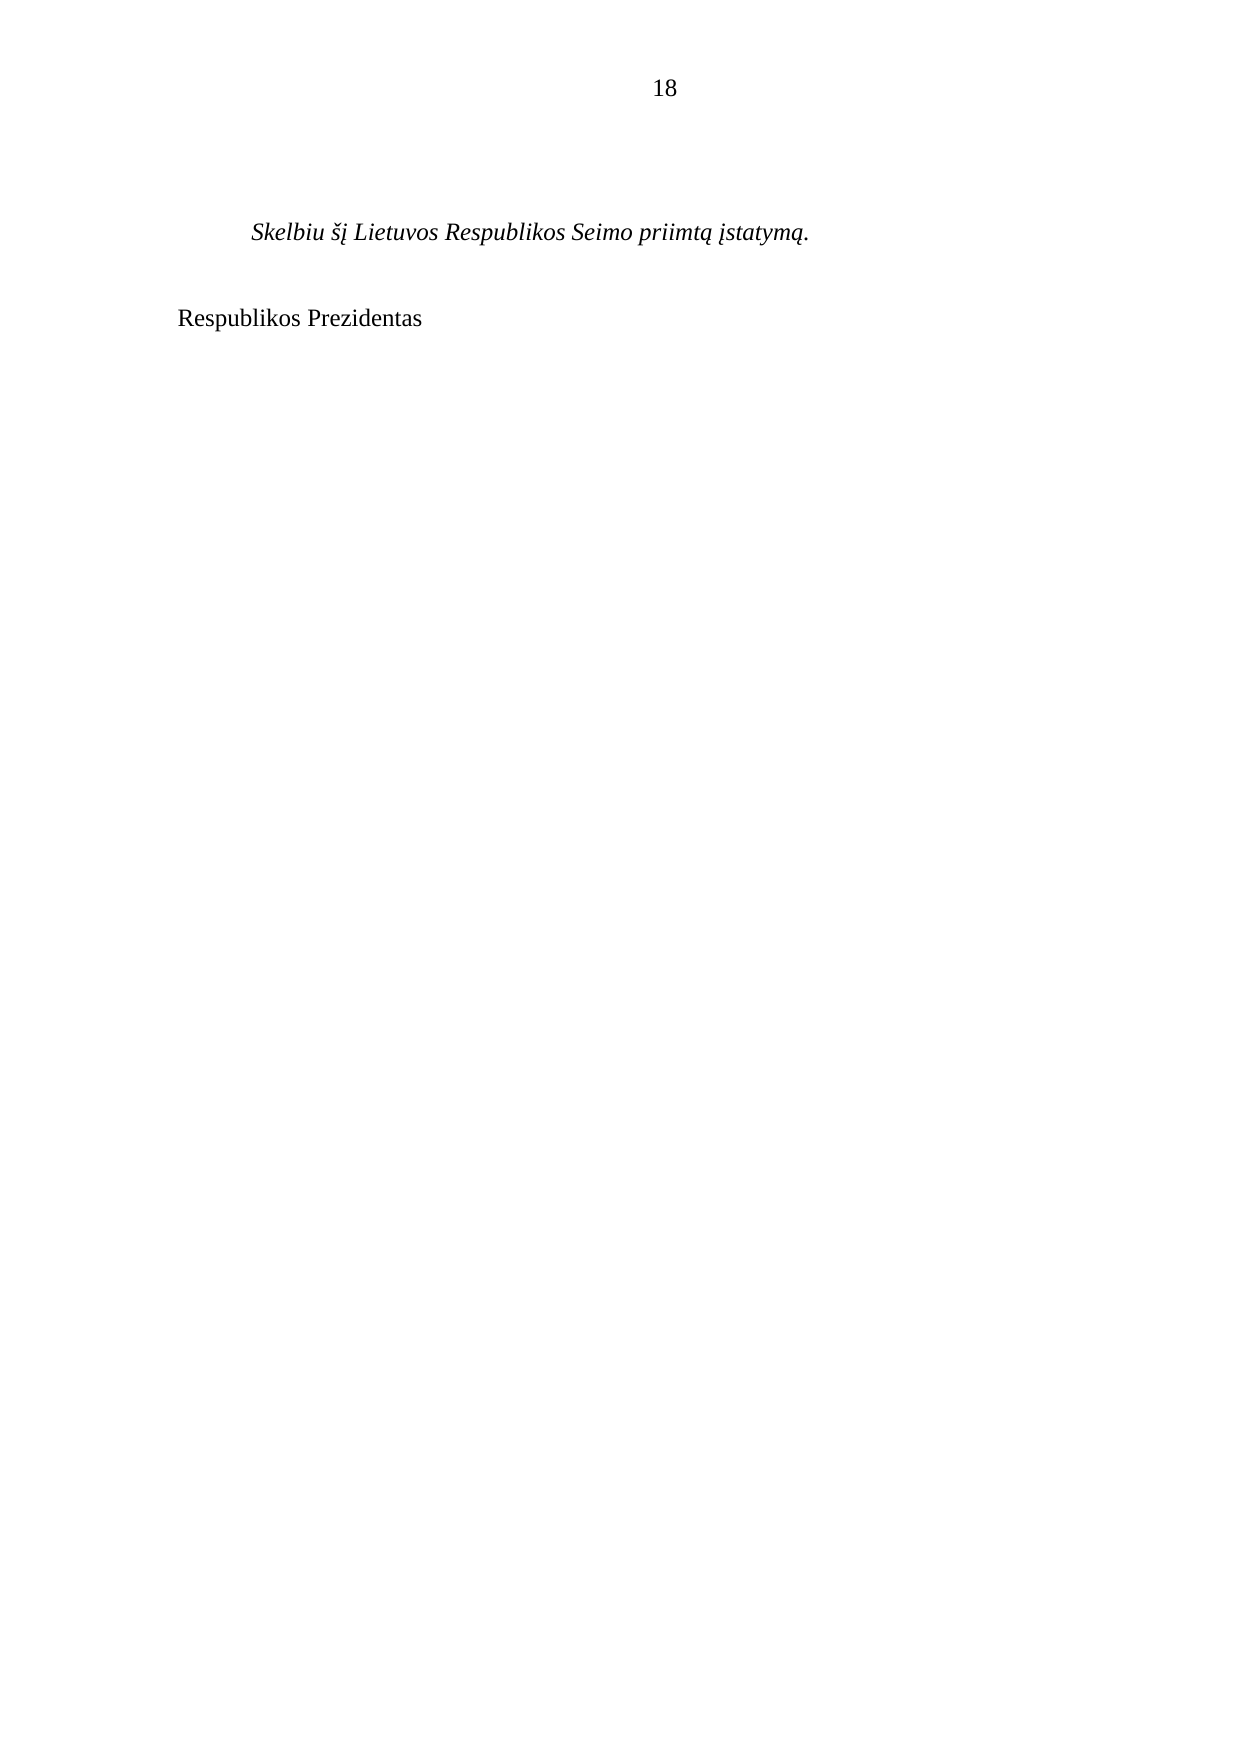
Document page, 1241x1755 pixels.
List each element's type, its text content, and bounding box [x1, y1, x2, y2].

text Respublikos Prezidentas [177, 303, 1152, 332]
text Skelbiu šį Lietuvos Respublikos Seimo priimtą įstatymą. [177, 217, 1152, 246]
